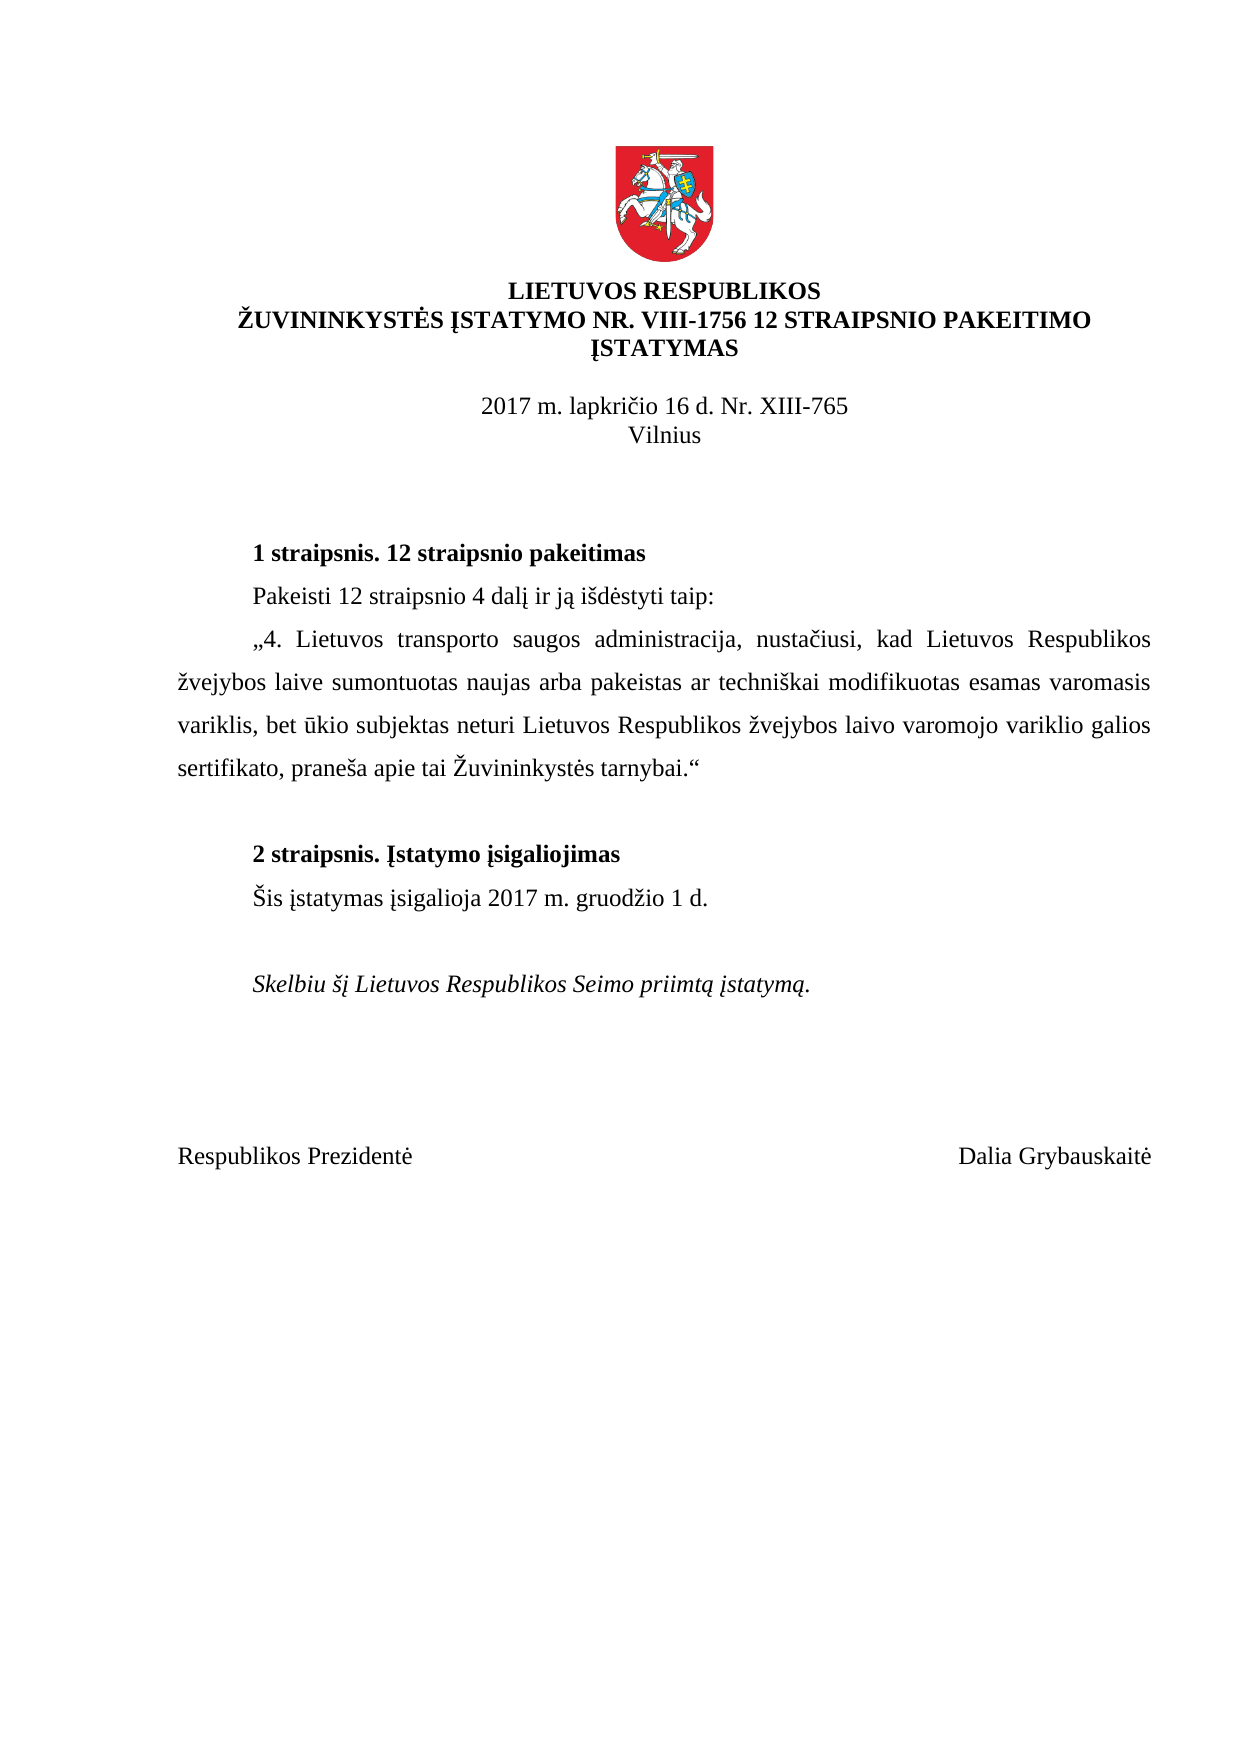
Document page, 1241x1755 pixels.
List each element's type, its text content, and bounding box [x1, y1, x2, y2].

text Pakeisti 12 straipsnio 4 dalį ir ją išdėstyti taip: [177, 581, 1152, 609]
text ĮSTATYMAS [177, 333, 1152, 362]
text 2 straipsnis. Įstatymo įsigaliojimas [177, 839, 1152, 868]
text Vilnius [177, 420, 1152, 448]
text Respublikos Prezidentė Dalia Grybauskaitė [177, 1141, 1152, 1170]
text Šis įstatymas įsigalioja 2017 m. gruodžio 1 d. [177, 883, 1152, 911]
text 2017 m. lapkričio 16 d. Nr. XIII-765 [177, 391, 1152, 420]
text 1 straipsnis. 12 straipsnio pakeitimas [177, 538, 1152, 566]
text Skelbiu šį Lietuvos Respublikos Seimo priimtą įstatymą. [177, 969, 1152, 998]
text LIETUVOS RESPUBLIKOS [177, 276, 1152, 305]
text „4. Lietuvos transporto saugos administracija, nustačiusi, kad Lietuvos Respublikos žvejybos laive sumontuotas naujas arba pakeistas ar techniškai modifikuotas esamas varomasis variklis, bet ūkio subjektas neturi Lietuvos Respublikos žvejybos laivo varomojo variklio galios sertifikato, praneša apie tai Žuvininkystės tarnybai.“ [177, 624, 1152, 782]
text ŽUVININKYSTĖS ĮSTATYMO NR. VIII-1756 12 STRAIPSNIO PAKEITIMO [177, 305, 1152, 333]
